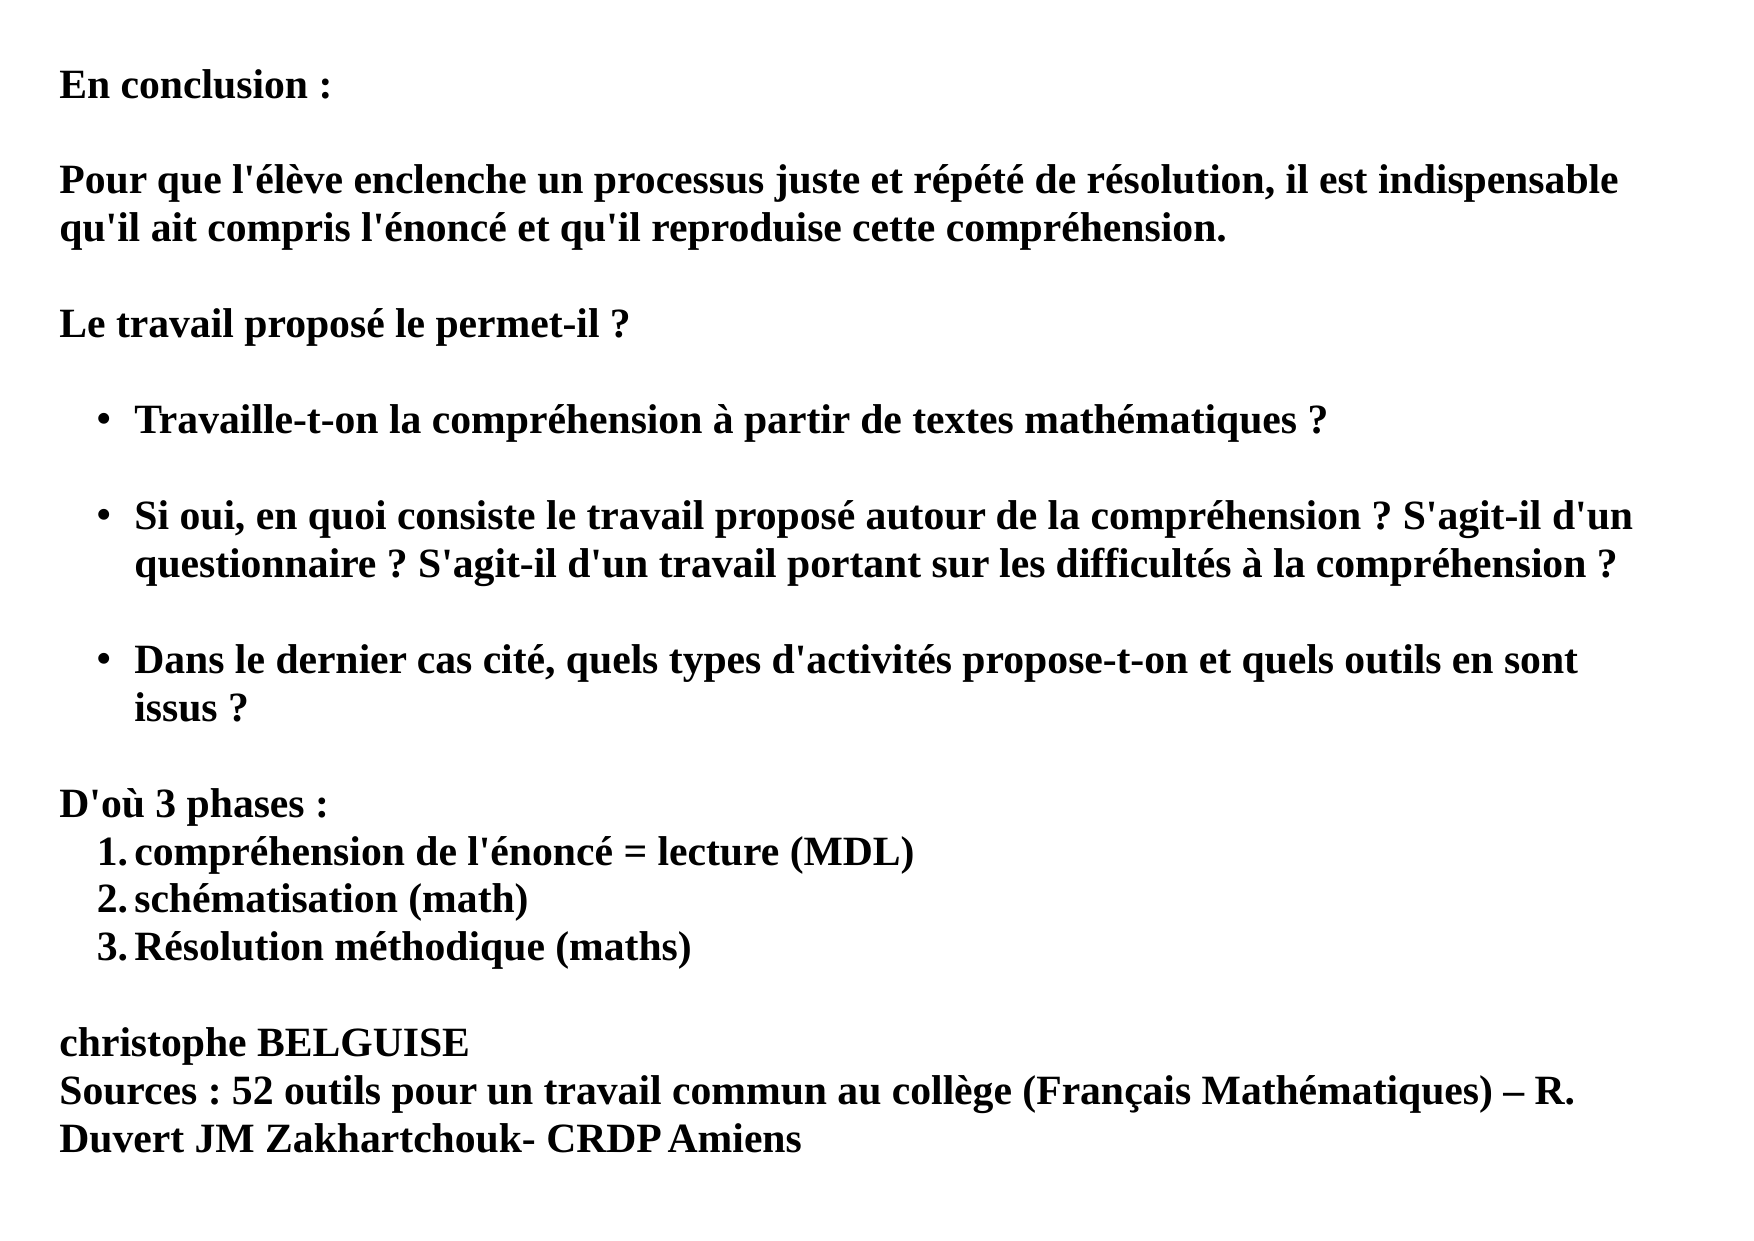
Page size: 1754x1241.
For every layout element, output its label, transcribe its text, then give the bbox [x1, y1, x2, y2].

list Travaille-t-on la compréhension à partir de textes mathématiques ? [97, 394, 1695, 442]
text D'où 3 phases : [59, 778, 1695, 826]
list Résolution méthodique (maths) [97, 922, 1695, 970]
list Dans le dernier cas cité, quels types d'activités propose-t-on et quels outils en sont issus ? [97, 634, 1695, 730]
list Si oui, en quoi consiste le travail proposé autour de la compréhension ? S'agit-il d'un questionnaire ? S'agit-il d'un travail portant sur les difficultés à la compréhension ? [97, 490, 1695, 586]
text Sources : 52 outils pour un travail commun au collège (Français Mathématiques) – R. Duvert JM Zakhartchouk- CRDP Amiens [59, 1066, 1695, 1161]
list schématisation (math) [97, 874, 1695, 922]
text En conclusion : [59, 59, 1695, 107]
text Pour que l'élève enclenche un processus juste et répété de résolution, il est indispensable qu'il ait compris l'énoncé et qu'il reproduise cette compréhension. [59, 155, 1695, 251]
text christophe BELGUISE [59, 1018, 1695, 1066]
text Le travail proposé le permet-il ? [59, 299, 1695, 347]
list compréhension de l'énoncé = lecture (MDL) [97, 826, 1695, 874]
